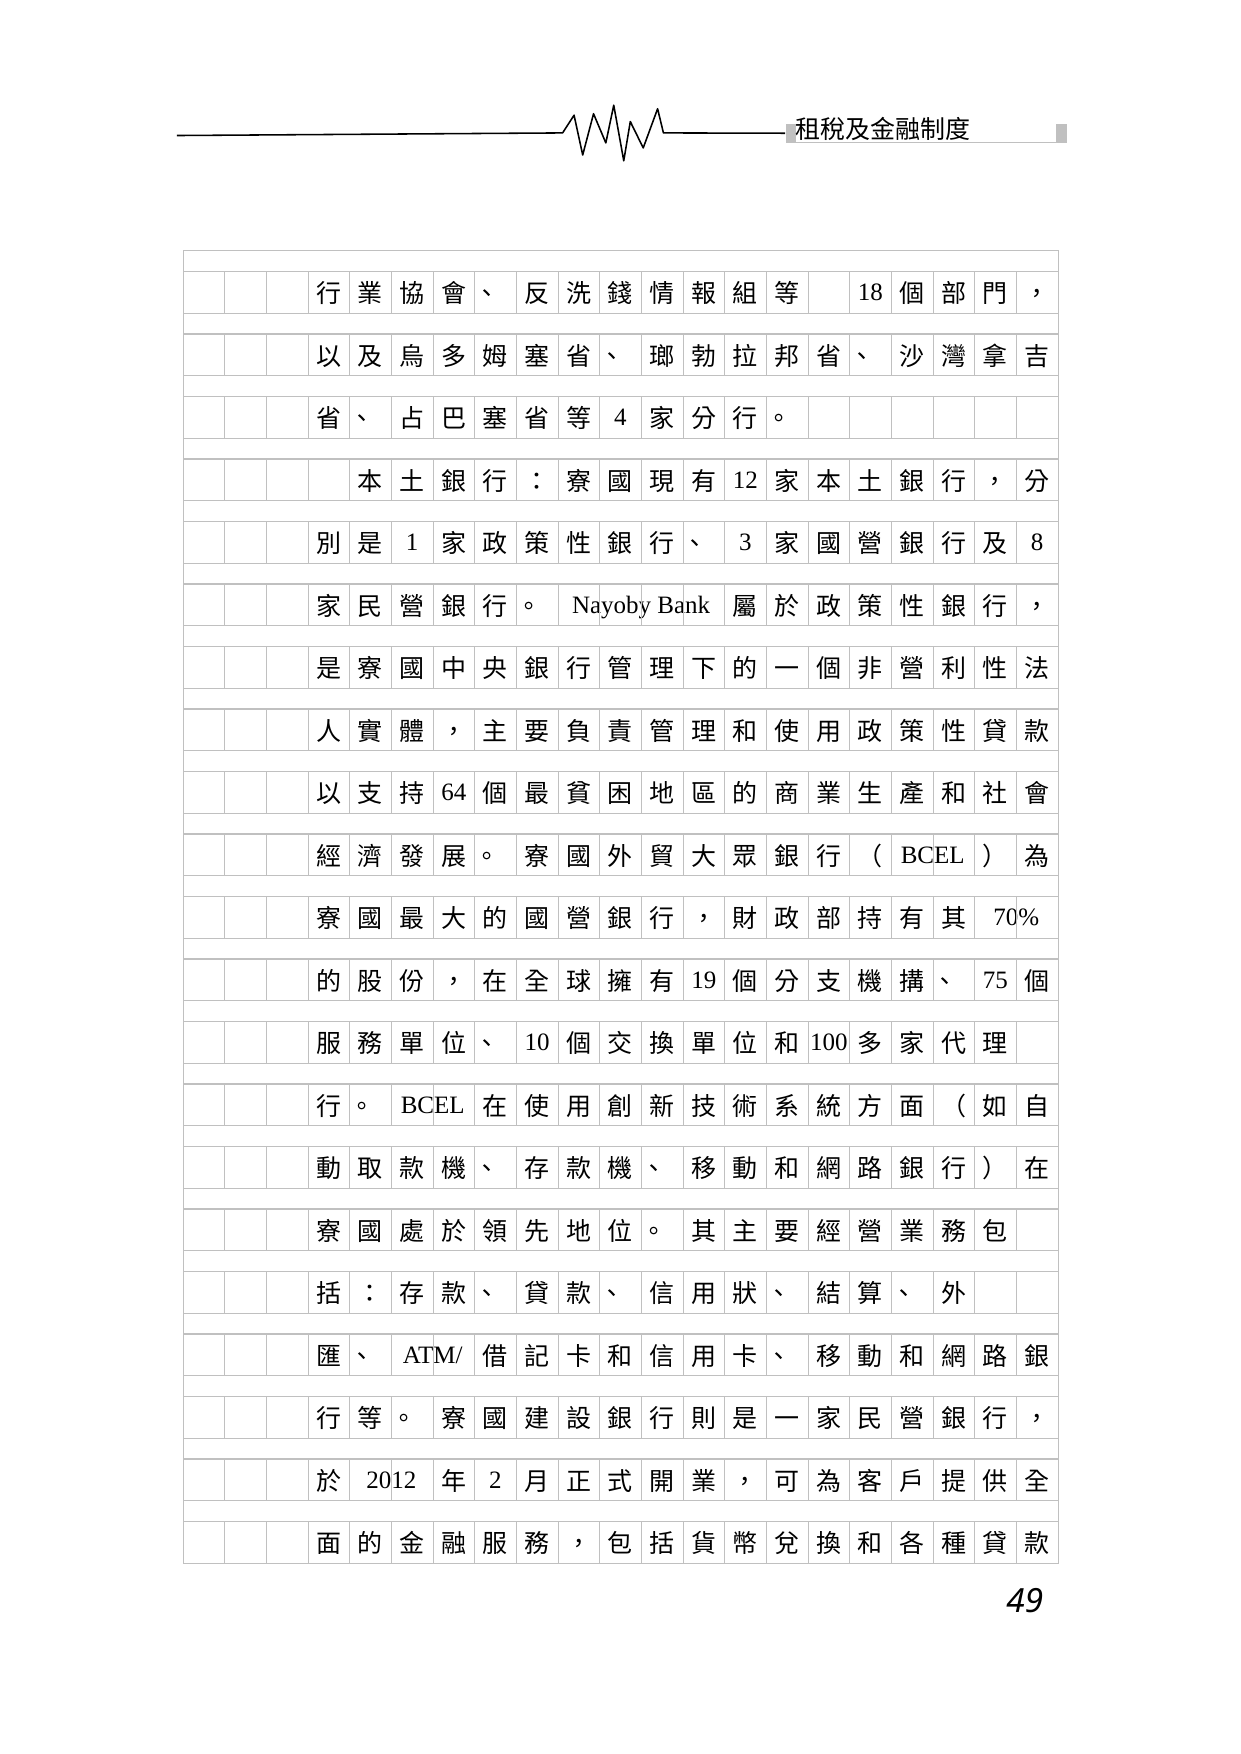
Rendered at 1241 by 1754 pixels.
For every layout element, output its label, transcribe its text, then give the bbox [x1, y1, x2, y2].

text 本土銀行：寮國現有12家本土銀行，分別是1家政策性銀行、3家國營銀行及8家民營銀行。Nayoby Bank屬於政策性銀行，是寮國中央銀行管理下的一個非營利性法人實體，主要負責管理和使用政策性貸款以支持64個最貧困地區的商業生產和社會經濟發展。寮國外貿大眾銀行（BCEL）為寮國最大的國營銀行，財政部持有其70%的股份，在全球擁有19個分支機搆、75個服務單位、10個交換單位和100多家代理行。BCEL在使用創新技術系統方面（如自動取款機、存款機、移動和網路銀行）在寮國處於領先地位。其主要經營業務包括：存款、貸款、信用狀、結算、外匯、ATM/借記卡和信用卡、移動和網路銀行等。寮國建設銀行則是一家民營銀行，於2012年2月正式開業，可為客戶提供全面的金融服務，包括貨幣兌換和各種貸款業務，特別是基普、泰銖和美元的貨幣存款和取款服務。 [281, 751, 1058, 771]
text 本土銀行：寮國現有12家本土銀行，分別是1家政策性銀行、3家國營銀行及8家民營銀行。Nayoby Bank屬於政策性銀行，是寮國中央銀行管理下的一個非營利性法人實體，主要負責管理和使用政策性貸款以支持64個最貧困地區的商業生產和社會經濟發展。寮國外貿大眾銀行（BCEL）為寮國最大的國營銀行，財政部持有其70%的股份，在全球擁有19個分支機搆、75個服務單位、10個交換單位和100多家代理行。BCEL在使用創新技術系統方面（如自動取款機、存款機、移動和網路銀行）在寮國處於領先地位。其主要經營業務包括：存款、貸款、信用狀、結算、外匯、ATM/借記卡和信用卡、移動和網路銀行等。寮國建設銀行則是一家民營銀行，於2012年2月正式開業，可為客戶提供全面的金融服務，包括貨幣兌換和各種貸款業務，特別是基普、泰銖和美元的貨幣存款和取款服務。 [281, 501, 1058, 521]
text 本土銀行：寮國現有12家本土銀行，分別是1家政策性銀行、3家國營銀行及8家民營銀行。Nayoby Bank屬於政策性銀行，是寮國中央銀行管理下的一個非營利性法人實體，主要負責管理和使用政策性貸款以支持64個最貧困地區的商業生產和社會經濟發展。寮國外貿大眾銀行（BCEL）為寮國最大的國營銀行，財政部持有其70%的股份，在全球擁有19個分支機搆、75個服務單位、10個交換單位和100多家代理行。BCEL在使用創新技術系統方面（如自動取款機、存款機、移動和網路銀行）在寮國處於領先地位。其主要經營業務包括：存款、貸款、信用狀、結算、外匯、ATM/借記卡和信用卡、移動和網路銀行等。寮國建設銀行則是一家民營銀行，於2012年2月正式開業，可為客戶提供全面的金融服務，包括貨幣兌換和各種貸款業務，特別是基普、泰銖和美元的貨幣存款和取款服務。 [281, 1251, 1058, 1271]
text 中央銀行：寮國人民民主共和國銀行是寮國中央銀行，於1995年成立，最高管理機構為行長與副行長組成的執行董事會，下設銀行監管部、金融機構監管部、證券交易委員會辦公室、寮國證券交易所、銀行業協會、反洗錢情報組等 18個部門，以及烏多姆塞省、瑯勃拉邦省、沙灣拿吉省、占巴塞省等4家分行。 [281, 314, 1058, 333]
text 本土銀行：寮國現有12家本土銀行，分別是1家政策性銀行、3家國營銀行及8家民營銀行。Nayoby Bank屬於政策性銀行，是寮國中央銀行管理下的一個非營利性法人實體，主要負責管理和使用政策性貸款以支持64個最貧困地區的商業生產和社會經濟發展。寮國外貿大眾銀行（BCEL）為寮國最大的國營銀行，財政部持有其70%的股份，在全球擁有19個分支機搆、75個服務單位、10個交換單位和100多家代理行。BCEL在使用創新技術系統方面（如自動取款機、存款機、移動和網路銀行）在寮國處於領先地位。其主要經營業務包括：存款、貸款、信用狀、結算、外匯、ATM/借記卡和信用卡、移動和網路銀行等。寮國建設銀行則是一家民營銀行，於2012年2月正式開業，可為客戶提供全面的金融服務，包括貨幣兌換和各種貸款業務，特別是基普、泰銖和美元的貨幣存款和取款服務。 [281, 1001, 1058, 1021]
text 本土銀行：寮國現有12家本土銀行，分別是1家政策性銀行、3家國營銀行及8家民營銀行。Nayoby Bank屬於政策性銀行，是寮國中央銀行管理下的一個非營利性法人實體，主要負責管理和使用政策性貸款以支持64個最貧困地區的商業生產和社會經濟發展。寮國外貿大眾銀行（BCEL）為寮國最大的國營銀行，財政部持有其70%的股份，在全球擁有19個分支機搆、75個服務單位、10個交換單位和100多家代理行。BCEL在使用創新技術系統方面（如自動取款機、存款機、移動和網路銀行）在寮國處於領先地位。其主要經營業務包括：存款、貸款、信用狀、結算、外匯、ATM/借記卡和信用卡、移動和網路銀行等。寮國建設銀行則是一家民營銀行，於2012年2月正式開業，可為客戶提供全面的金融服務，包括貨幣兌換和各種貸款業務，特別是基普、泰銖和美元的貨幣存款和取款服務。 [281, 689, 1058, 708]
text 本土銀行：寮國現有12家本土銀行，分別是1家政策性銀行、3家國營銀行及8家民營銀行。Nayoby Bank屬於政策性銀行，是寮國中央銀行管理下的一個非營利性法人實體，主要負責管理和使用政策性貸款以支持64個最貧困地區的商業生產和社會經濟發展。寮國外貿大眾銀行（BCEL）為寮國最大的國營銀行，財政部持有其70%的股份，在全球擁有19個分支機搆、75個服務單位、10個交換單位和100多家代理行。BCEL在使用創新技術系統方面（如自動取款機、存款機、移動和網路銀行）在寮國處於領先地位。其主要經營業務包括：存款、貸款、信用狀、結算、外匯、ATM/借記卡和信用卡、移動和網路銀行等。寮國建設銀行則是一家民營銀行，於2012年2月正式開業，可為客戶提供全面的金融服務，包括貨幣兌換和各種貸款業務，特別是基普、泰銖和美元的貨幣存款和取款服務。 [281, 876, 1058, 896]
text 本土銀行：寮國現有12家本土銀行，分別是1家政策性銀行、3家國營銀行及8家民營銀行。Nayoby Bank屬於政策性銀行，是寮國中央銀行管理下的一個非營利性法人實體，主要負責管理和使用政策性貸款以支持64個最貧困地區的商業生產和社會經濟發展。寮國外貿大眾銀行（BCEL）為寮國最大的國營銀行，財政部持有其70%的股份，在全球擁有19個分支機搆、75個服務單位、10個交換單位和100多家代理行。BCEL在使用創新技術系統方面（如自動取款機、存款機、移動和網路銀行）在寮國處於領先地位。其主要經營業務包括：存款、貸款、信用狀、結算、外匯、ATM/借記卡和信用卡、移動和網路銀行等。寮國建設銀行則是一家民營銀行，於2012年2月正式開業，可為客戶提供全面的金融服務，包括貨幣兌換和各種貸款業務，特別是基普、泰銖和美元的貨幣存款和取款服務。 [281, 1064, 1058, 1083]
text 中央銀行：寮國人民民主共和國銀行是寮國中央銀行，於1995年成立，最高管理機構為行長與副行長組成的執行董事會，下設銀行監管部、金融機構監管部、證券交易委員會辦公室、寮國證券交易所、銀行業協會、反洗錢情報組等 18個部門，以及烏多姆塞省、瑯勃拉邦省、沙灣拿吉省、占巴塞省等4家分行。 [281, 251, 1058, 271]
text 本土銀行：寮國現有12家本土銀行，分別是1家政策性銀行、3家國營銀行及8家民營銀行。Nayoby Bank屬於政策性銀行，是寮國中央銀行管理下的一個非營利性法人實體，主要負責管理和使用政策性貸款以支持64個最貧困地區的商業生產和社會經濟發展。寮國外貿大眾銀行（BCEL）為寮國最大的國營銀行，財政部持有其70%的股份，在全球擁有19個分支機搆、75個服務單位、10個交換單位和100多家代理行。BCEL在使用創新技術系統方面（如自動取款機、存款機、移動和網路銀行）在寮國處於領先地位。其主要經營業務包括：存款、貸款、信用狀、結算、外匯、ATM/借記卡和信用卡、移動和網路銀行等。寮國建設銀行則是一家民營銀行，於2012年2月正式開業，可為客戶提供全面的金融服務，包括貨幣兌換和各種貸款業務，特別是基普、泰銖和美元的貨幣存款和取款服務。 [281, 626, 1058, 646]
text 本土銀行：寮國現有12家本土銀行，分別是1家政策性銀行、3家國營銀行及8家民營銀行。Nayoby Bank屬於政策性銀行，是寮國中央銀行管理下的一個非營利性法人實體，主要負責管理和使用政策性貸款以支持64個最貧困地區的商業生產和社會經濟發展。寮國外貿大眾銀行（BCEL）為寮國最大的國營銀行，財政部持有其70%的股份，在全球擁有19個分支機搆、75個服務單位、10個交換單位和100多家代理行。BCEL在使用創新技術系統方面（如自動取款機、存款機、移動和網路銀行）在寮國處於領先地位。其主要經營業務包括：存款、貸款、信用狀、結算、外匯、ATM/借記卡和信用卡、移動和網路銀行等。寮國建設銀行則是一家民營銀行，於2012年2月正式開業，可為客戶提供全面的金融服務，包括貨幣兌換和各種貸款業務，特別是基普、泰銖和美元的貨幣存款和取款服務。 [281, 1501, 1058, 1521]
text 本土銀行：寮國現有12家本土銀行，分別是1家政策性銀行、3家國營銀行及8家民營銀行。Nayoby Bank屬於政策性銀行，是寮國中央銀行管理下的一個非營利性法人實體，主要負責管理和使用政策性貸款以支持64個最貧困地區的商業生產和社會經濟發展。寮國外貿大眾銀行（BCEL）為寮國最大的國營銀行，財政部持有其70%的股份，在全球擁有19個分支機搆、75個服務單位、10個交換單位和100多家代理行。BCEL在使用創新技術系統方面（如自動取款機、存款機、移動和網路銀行）在寮國處於領先地位。其主要經營業務包括：存款、貸款、信用狀、結算、外匯、ATM/借記卡和信用卡、移動和網路銀行等。寮國建設銀行則是一家民營銀行，於2012年2月正式開業，可為客戶提供全面的金融服務，包括貨幣兌換和各種貸款業務，特別是基普、泰銖和美元的貨幣存款和取款服務。 [281, 1314, 1058, 1333]
text 本土銀行：寮國現有12家本土銀行，分別是1家政策性銀行、3家國營銀行及8家民營銀行。Nayoby Bank屬於政策性銀行，是寮國中央銀行管理下的一個非營利性法人實體，主要負責管理和使用政策性貸款以支持64個最貧困地區的商業生產和社會經濟發展。寮國外貿大眾銀行（BCEL）為寮國最大的國營銀行，財政部持有其70%的股份，在全球擁有19個分支機搆、75個服務單位、10個交換單位和100多家代理行。BCEL在使用創新技術系統方面（如自動取款機、存款機、移動和網路銀行）在寮國處於領先地位。其主要經營業務包括：存款、貸款、信用狀、結算、外匯、ATM/借記卡和信用卡、移動和網路銀行等。寮國建設銀行則是一家民營銀行，於2012年2月正式開業，可為客戶提供全面的金融服務，包括貨幣兌換和各種貸款業務，特別是基普、泰銖和美元的貨幣存款和取款服務。 [281, 939, 1058, 958]
text 本土銀行：寮國現有12家本土銀行，分別是1家政策性銀行、3家國營銀行及8家民營銀行。Nayoby Bank屬於政策性銀行，是寮國中央銀行管理下的一個非營利性法人實體，主要負責管理和使用政策性貸款以支持64個最貧困地區的商業生產和社會經濟發展。寮國外貿大眾銀行（BCEL）為寮國最大的國營銀行，財政部持有其70%的股份，在全球擁有19個分支機搆、75個服務單位、10個交換單位和100多家代理行。BCEL在使用創新技術系統方面（如自動取款機、存款機、移動和網路銀行）在寮國處於領先地位。其主要經營業務包括：存款、貸款、信用狀、結算、外匯、ATM/借記卡和信用卡、移動和網路銀行等。寮國建設銀行則是一家民營銀行，於2012年2月正式開業，可為客戶提供全面的金融服務，包括貨幣兌換和各種貸款業務，特別是基普、泰銖和美元的貨幣存款和取款服務。 [281, 564, 1058, 583]
text 中央銀行：寮國人民民主共和國銀行是寮國中央銀行，於1995年成立，最高管理機構為行長與副行長組成的執行董事會，下設銀行監管部、金融機構監管部、證券交易委員會辦公室、寮國證券交易所、銀行業協會、反洗錢情報組等 18個部門，以及烏多姆塞省、瑯勃拉邦省、沙灣拿吉省、占巴塞省等4家分行。 [281, 376, 1058, 396]
text 本土銀行：寮國現有12家本土銀行，分別是1家政策性銀行、3家國營銀行及8家民營銀行。Nayoby Bank屬於政策性銀行，是寮國中央銀行管理下的一個非營利性法人實體，主要負責管理和使用政策性貸款以支持64個最貧困地區的商業生產和社會經濟發展。寮國外貿大眾銀行（BCEL）為寮國最大的國營銀行，財政部持有其70%的股份，在全球擁有19個分支機搆、75個服務單位、10個交換單位和100多家代理行。BCEL在使用創新技術系統方面（如自動取款機、存款機、移動和網路銀行）在寮國處於領先地位。其主要經營業務包括：存款、貸款、信用狀、結算、外匯、ATM/借記卡和信用卡、移動和網路銀行等。寮國建設銀行則是一家民營銀行，於2012年2月正式開業，可為客戶提供全面的金融服務，包括貨幣兌換和各種貸款業務，特別是基普、泰銖和美元的貨幣存款和取款服務。 [281, 1126, 1058, 1146]
text 本土銀行：寮國現有12家本土銀行，分別是1家政策性銀行、3家國營銀行及8家民營銀行。Nayoby Bank屬於政策性銀行，是寮國中央銀行管理下的一個非營利性法人實體，主要負責管理和使用政策性貸款以支持64個最貧困地區的商業生產和社會經濟發展。寮國外貿大眾銀行（BCEL）為寮國最大的國營銀行，財政部持有其70%的股份，在全球擁有19個分支機搆、75個服務單位、10個交換單位和100多家代理行。BCEL在使用創新技術系統方面（如自動取款機、存款機、移動和網路銀行）在寮國處於領先地位。其主要經營業務包括：存款、貸款、信用狀、結算、外匯、ATM/借記卡和信用卡、移動和網路銀行等。寮國建設銀行則是一家民營銀行，於2012年2月正式開業，可為客戶提供全面的金融服務，包括貨幣兌換和各種貸款業務，特別是基普、泰銖和美元的貨幣存款和取款服務。 [281, 1439, 1058, 1458]
text 本土銀行：寮國現有12家本土銀行，分別是1家政策性銀行、3家國營銀行及8家民營銀行。Nayoby Bank屬於政策性銀行，是寮國中央銀行管理下的一個非營利性法人實體，主要負責管理和使用政策性貸款以支持64個最貧困地區的商業生產和社會經濟發展。寮國外貿大眾銀行（BCEL）為寮國最大的國營銀行，財政部持有其70%的股份，在全球擁有19個分支機搆、75個服務單位、10個交換單位和100多家代理行。BCEL在使用創新技術系統方面（如自動取款機、存款機、移動和網路銀行）在寮國處於領先地位。其主要經營業務包括：存款、貸款、信用狀、結算、外匯、ATM/借記卡和信用卡、移動和網路銀行等。寮國建設銀行則是一家民營銀行，於2012年2月正式開業，可為客戶提供全面的金融服務，包括貨幣兌換和各種貸款業務，特別是基普、泰銖和美元的貨幣存款和取款服務。 [281, 1376, 1058, 1396]
text 本土銀行：寮國現有12家本土銀行，分別是1家政策性銀行、3家國營銀行及8家民營銀行。Nayoby Bank屬於政策性銀行，是寮國中央銀行管理下的一個非營利性法人實體，主要負責管理和使用政策性貸款以支持64個最貧困地區的商業生產和社會經濟發展。寮國外貿大眾銀行（BCEL）為寮國最大的國營銀行，財政部持有其70%的股份，在全球擁有19個分支機搆、75個服務單位、10個交換單位和100多家代理行。BCEL在使用創新技術系統方面（如自動取款機、存款機、移動和網路銀行）在寮國處於領先地位。其主要經營業務包括：存款、貸款、信用狀、結算、外匯、ATM/借記卡和信用卡、移動和網路銀行等。寮國建設銀行則是一家民營銀行，於2012年2月正式開業，可為客戶提供全面的金融服務，包括貨幣兌換和各種貸款業務，特別是基普、泰銖和美元的貨幣存款和取款服務。 [281, 1189, 1058, 1208]
text 本土銀行：寮國現有12家本土銀行，分別是1家政策性銀行、3家國營銀行及8家民營銀行。Nayoby Bank屬於政策性銀行，是寮國中央銀行管理下的一個非營利性法人實體，主要負責管理和使用政策性貸款以支持64個最貧困地區的商業生產和社會經濟發展。寮國外貿大眾銀行（BCEL）為寮國最大的國營銀行，財政部持有其70%的股份，在全球擁有19個分支機搆、75個服務單位、10個交換單位和100多家代理行。BCEL在使用創新技術系統方面（如自動取款機、存款機、移動和網路銀行）在寮國處於領先地位。其主要經營業務包括：存款、貸款、信用狀、結算、外匯、ATM/借記卡和信用卡、移動和網路銀行等。寮國建設銀行則是一家民營銀行，於2012年2月正式開業，可為客戶提供全面的金融服務，包括貨幣兌換和各種貸款業務，特別是基普、泰銖和美元的貨幣存款和取款服務。 [281, 439, 1058, 458]
text 本土銀行：寮國現有12家本土銀行，分別是1家政策性銀行、3家國營銀行及8家民營銀行。Nayoby Bank屬於政策性銀行，是寮國中央銀行管理下的一個非營利性法人實體，主要負責管理和使用政策性貸款以支持64個最貧困地區的商業生產和社會經濟發展。寮國外貿大眾銀行（BCEL）為寮國最大的國營銀行，財政部持有其70%的股份，在全球擁有19個分支機搆、75個服務單位、10個交換單位和100多家代理行。BCEL在使用創新技術系統方面（如自動取款機、存款機、移動和網路銀行）在寮國處於領先地位。其主要經營業務包括：存款、貸款、信用狀、結算、外匯、ATM/借記卡和信用卡、移動和網路銀行等。寮國建設銀行則是一家民營銀行，於2012年2月正式開業，可為客戶提供全面的金融服務，包括貨幣兌換和各種貸款業務，特別是基普、泰銖和美元的貨幣存款和取款服務。 [281, 814, 1058, 833]
